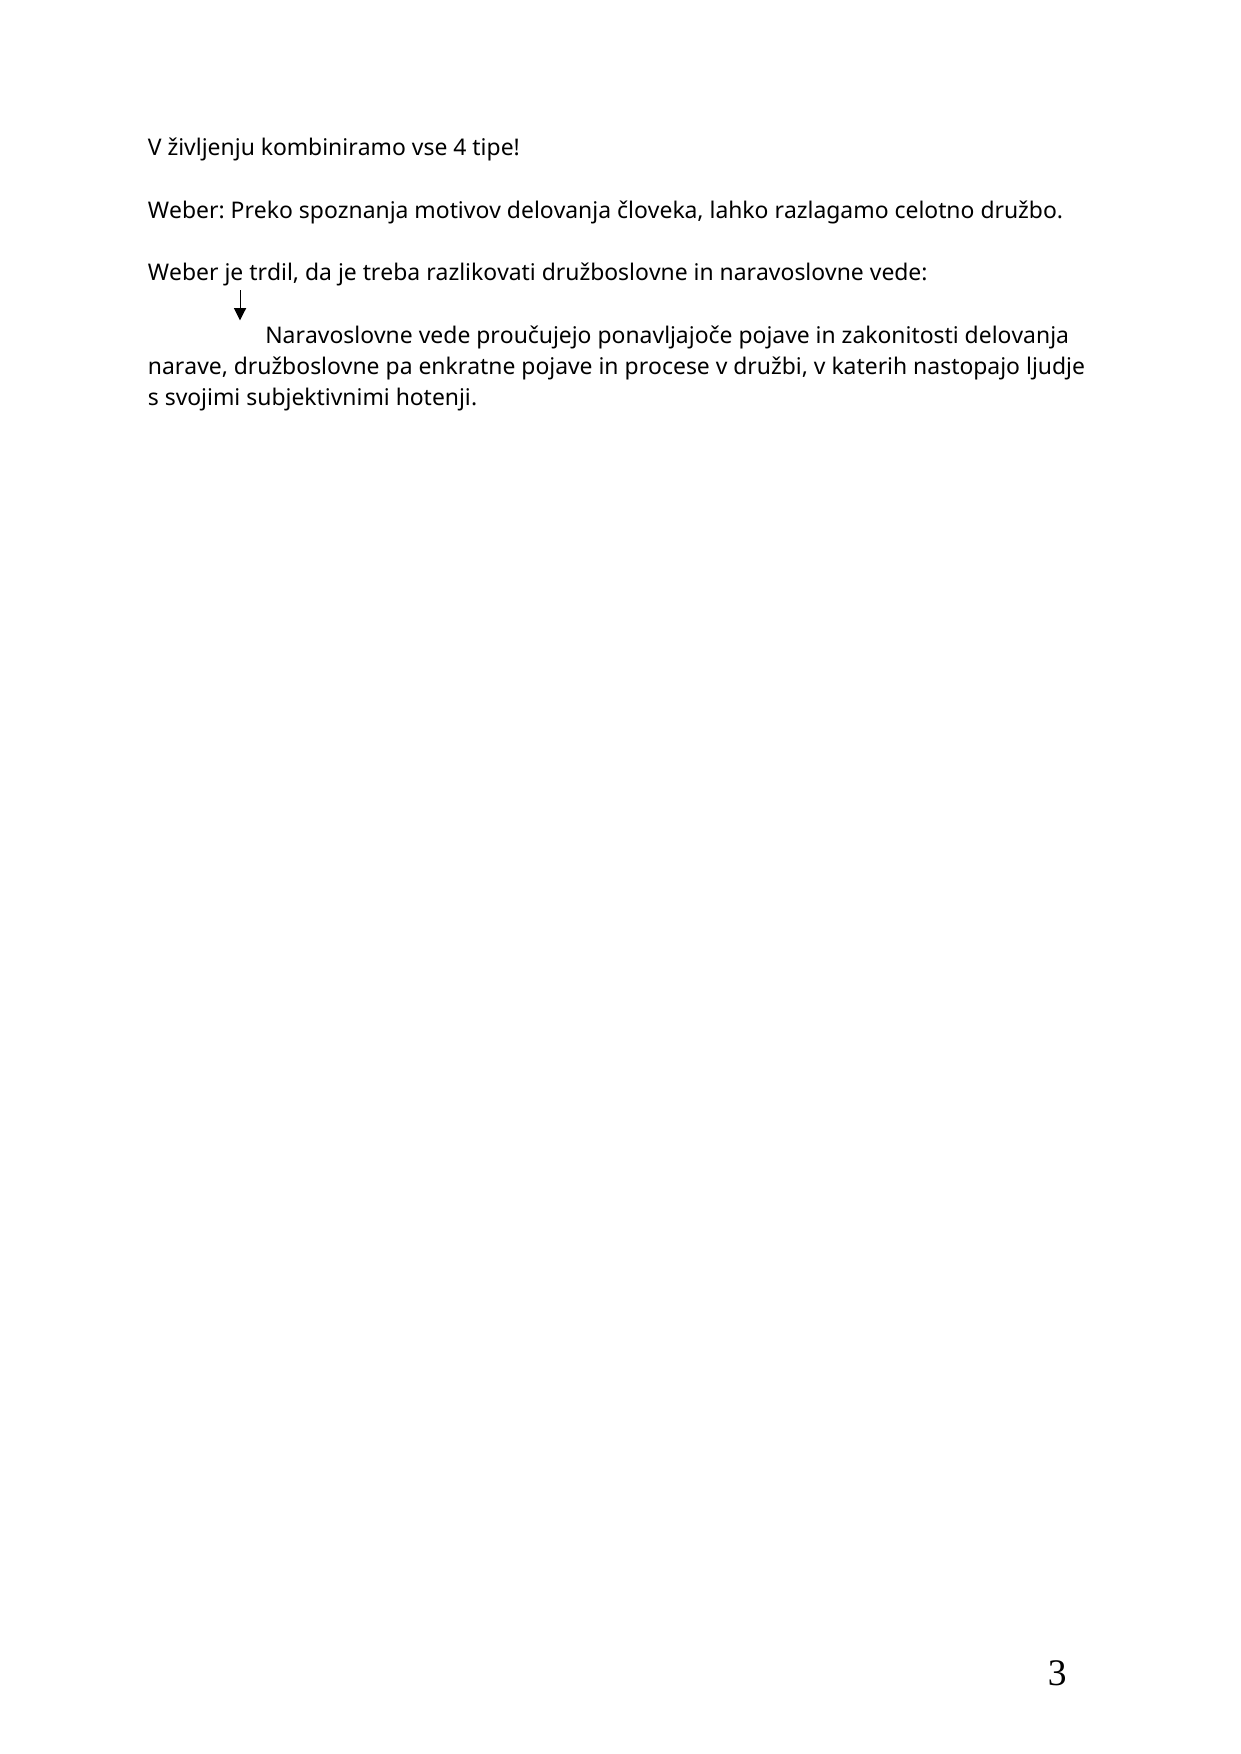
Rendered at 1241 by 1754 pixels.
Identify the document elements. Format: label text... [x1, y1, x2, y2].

text Weber je trdil, da je treba razlikovati družboslovne in naravoslovne vede: [148, 256, 1093, 287]
text V življenju kombiniramo vse 4 tipe! [148, 131, 1093, 162]
text Naravoslovne vede proučujejo ponavljajoče pojave in zakonitosti delovanja narave, družboslovne pa enkratne pojave in procese v družbi, v katerih nastopajo ljudje s svojimi subjektivnimi hotenji. [148, 318, 1093, 412]
text Weber: Preko spoznanja motivov delovanja človeka, lahko razlagamo celotno družbo. [148, 193, 1093, 225]
